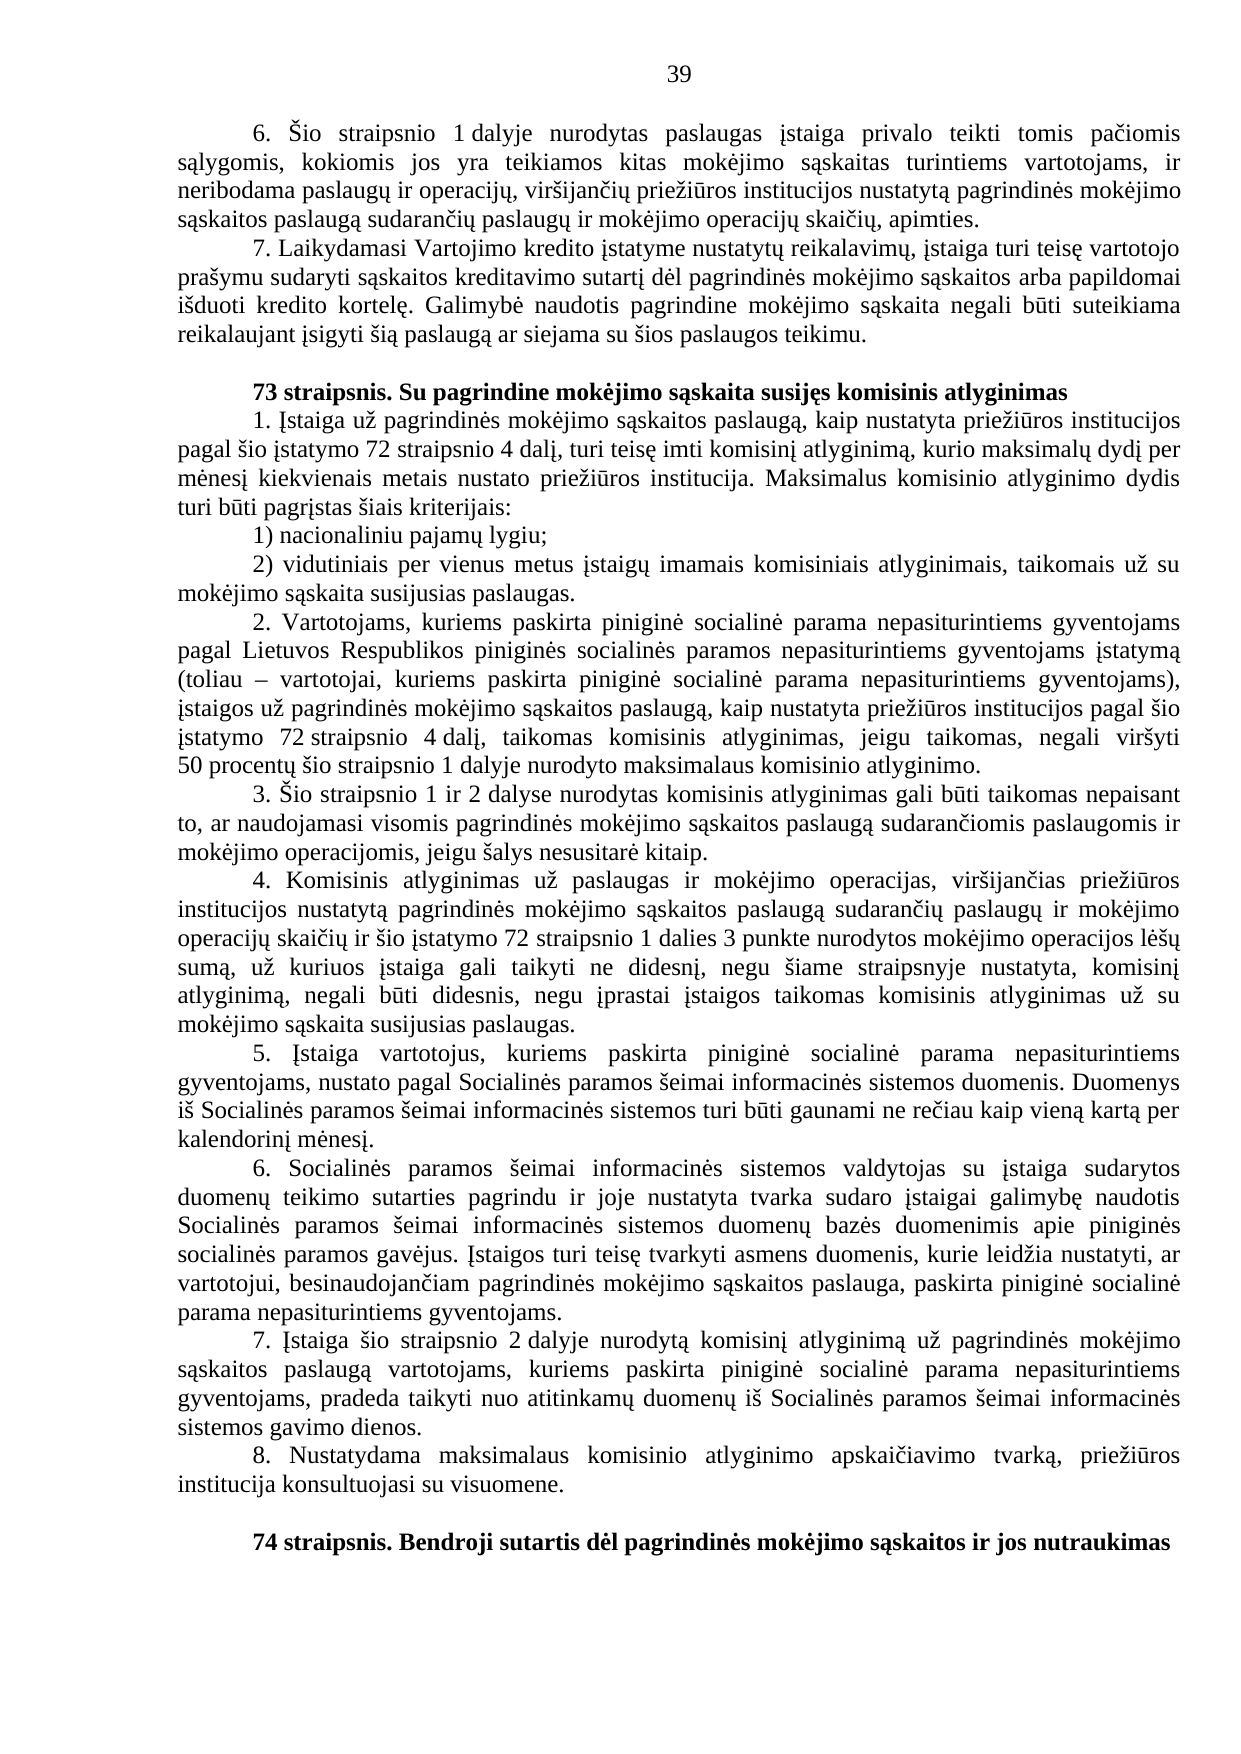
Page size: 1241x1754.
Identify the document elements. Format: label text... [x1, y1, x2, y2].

text 6. Socialinės paramos šeimai informacinės sistemos valdytojas su įstaiga sudarytos duomenų teikimo sutarties pagrindu ir joje nustatyta tvarka sudaro įstaigai galimybę naudotis Socialinės paramos šeimai informacinės sistemos duomenų bazės duomenimis apie piniginės socialinės paramos gavėjus. Įstaigos turi teisę tvarkyti asmens duomenis, kurie leidžia nustatyti, ar vartotojui, besinaudojančiam pagrindinės mokėjimo sąskaitos paslauga, paskirta piniginė socialinė parama nepasiturintiems gyventojams. [177, 1153, 1181, 1326]
text 7. Įstaiga šio straipsnio 2 dalyje nurodytą komisinį atlyginimą už pagrindinės mokėjimo sąskaitos paslaugą vartotojams, kuriems paskirta piniginė socialinė parama nepasiturintiems gyventojams, pradeda taikyti nuo atitinkamų duomenų iš Socialinės paramos šeimai informacinės sistemos gavimo dienos. [177, 1326, 1181, 1441]
text 8. Nustatydama maksimalaus komisinio atlyginimo apskaičiavimo tvarką, priežiūros institucija konsultuojasi su visuomene. [177, 1441, 1181, 1498]
text 73 straipsnis. Su pagrindine mokėjimo sąskaita susijęs komisinis atlyginimas [177, 377, 1181, 406]
text 3. Šio straipsnio 1 ir 2 dalyse nurodytas komisinis atlyginimas gali būti taikomas nepaisant to, ar naudojamasi visomis pagrindinės mokėjimo sąskaitos paslaugą sudarančiomis paslaugomis ir mokėjimo operacijomis, jeigu šalys nesusitarė kitaip. [177, 779, 1181, 866]
text 1) nacionaliniu pajamų lygiu; [177, 521, 1181, 549]
text 4. Komisinis atlyginimas už paslaugas ir mokėjimo operacijas, viršijančias priežiūros institucijos nustatytą pagrindinės mokėjimo sąskaitos paslaugą sudarančių paslaugų ir mokėjimo operacijų skaičių ir šio įstatymo 72 straipsnio 1 dalies 3 punkte nurodytos mokėjimo operacijos lėšų sumą, už kuriuos įstaiga gali taikyti ne didesnį, negu šiame straipsnyje nustatyta, komisinį atlyginimą, negali būti didesnis, negu įprastai įstaigos taikomas komisinis atlyginimas už su mokėjimo sąskaita susijusias paslaugas. [177, 866, 1181, 1038]
text 2. Vartotojams, kuriems paskirta piniginė socialinė parama nepasiturintiems gyventojams pagal Lietuvos Respublikos piniginės socialinės paramos nepasiturintiems gyventojams įstatymą (toliau – vartotojai, kuriems paskirta piniginė socialinė parama nepasiturintiems gyventojams), įstaigos už pagrindinės mokėjimo sąskaitos paslaugą, kaip nustatyta priežiūros institucijos pagal šio įstatymo 72 straipsnio 4 dalį, taikomas komisinis atlyginimas, jeigu taikomas, negali viršyti 50 procentų šio straipsnio 1 dalyje nurodyto maksimalaus komisinio atlyginimo. [177, 607, 1181, 779]
text 5. Įstaiga vartotojus, kuriems paskirta piniginė socialinė parama nepasiturintiems gyventojams, nustato pagal Socialinės paramos šeimai informacinės sistemos duomenis. Duomenys iš Socialinės paramos šeimai informacinės sistemos turi būti gaunami ne rečiau kaip vieną kartą per kalendorinį mėnesį. [177, 1038, 1181, 1153]
text 74 straipsnis. Bendroji sutartis dėl pagrindinės mokėjimo sąskaitos ir jos nutraukimas [252, 1527, 1181, 1556]
text 6. Šio straipsnio 1 dalyje nurodytas paslaugas įstaiga privalo teikti tomis pačiomis sąlygomis, kokiomis jos yra teikiamos kitas mokėjimo sąskaitas turintiems vartotojams, ir neribodama paslaugų ir operacijų, viršijančių priežiūros institucijos nustatytą pagrindinės mokėjimo sąskaitos paslaugą sudarančių paslaugų ir mokėjimo operacijų skaičių, apimties. [177, 118, 1181, 233]
text 1. Įstaiga už pagrindinės mokėjimo sąskaitos paslaugą, kaip nustatyta priežiūros institucijos pagal šio įstatymo 72 straipsnio 4 dalį, turi teisę imti komisinį atlyginimą, kurio maksimalų dydį per mėnesį kiekvienais metais nustato priežiūros institucija. Maksimalus komisinio atlyginimo dydis turi būti pagrįstas šiais kriterijais: [177, 406, 1181, 521]
text 7. Laikydamasi Vartojimo kredito įstatyme nustatytų reikalavimų, įstaiga turi teisę vartotojo prašymu sudaryti sąskaitos kreditavimo sutartį dėl pagrindinės mokėjimo sąskaitos arba papildomai išduoti kredito kortelę. Galimybė naudotis pagrindine mokėjimo sąskaita negali būti suteikiama reikalaujant įsigyti šią paslaugą ar siejama su šios paslaugos teikimu. [177, 233, 1181, 348]
text 2) vidutiniais per vienus metus įstaigų imamais komisiniais atlyginimais, taikomais už su mokėjimo sąskaita susijusias paslaugas. [177, 549, 1181, 607]
